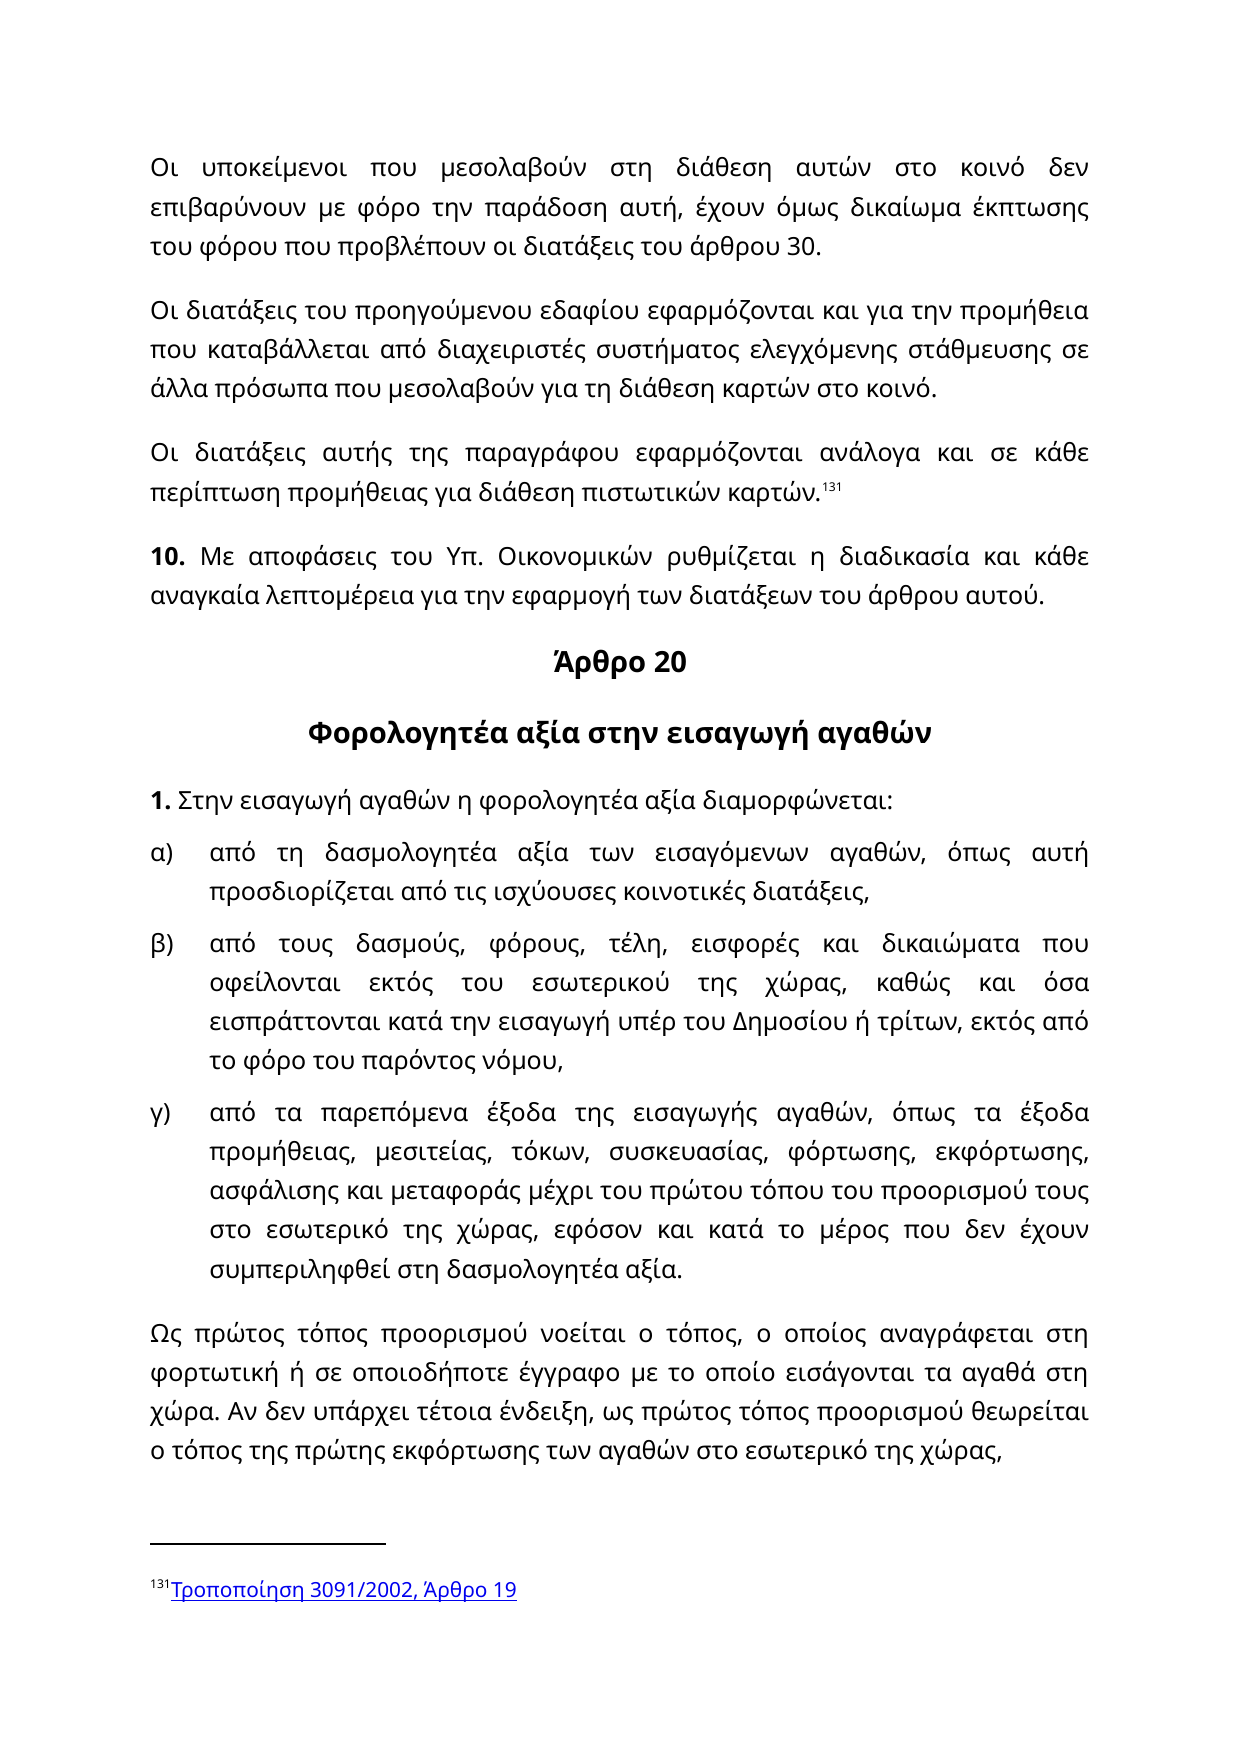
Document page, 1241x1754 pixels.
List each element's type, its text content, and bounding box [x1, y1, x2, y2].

subtitle Φορολογητέα αξία στην εισαγωγή αγαθών [150, 712, 1090, 752]
text Οι διατάξεις αυτής της παραγράφου εφαρμόζονται ανάλογα και σε κάθε περίπτωση προμήθειας για διάθεση πιστωτικών καρτών. [150, 435, 1090, 508]
subtitle Άρθρο 20 [150, 642, 1090, 681]
text Τροποποίηση 3091/2002, Άρθρο 19 [150, 1576, 1090, 1604]
text Ως πρώτος τόπος προορισμού νοείται ο τόπος, ο οποίος αναγράφεται στη φορτωτική ή σε οποιοδήποτε έγγραφο με το οποίο εισάγονται τα αγαθά στη χώρα. Αν δεν υπάρχει τέτοια ένδειξη, ως πρώτος τόπος προορισμού θεωρείται ο τόπος της πρώτης εκφόρτωσης των αγαθών στο εσωτερικό της χώρας, [150, 1315, 1090, 1467]
text 10. Με αποφάσεις του Υπ. Οικονομικών ρυθμίζεται η διαδικασία και κάθε αναγκαία λεπτομέρεια για την εφαρμογή των διατάξεων του άρθρου αυτού. [150, 538, 1090, 612]
list γ) από τα παρεπόμενα έξοδα της εισαγωγής αγαθών, όπως τα έξοδα προμήθειας, μεσιτείας, τόκων, συσκευασίας, φόρτωσης, εκφόρτωσης, ασφάλισης και μεταφοράς μέχρι του πρώτου τόπου του προορισμού τους στο εσωτερικό της χώρας, εφόσον και κατά το μέρος που δεν έχουν συμπεριληφθεί στη δασμολογητέα αξία. [150, 1094, 1090, 1285]
text Οι διατάξεις του προηγούμενου εδαφίου εφαρμόζονται και για την προμήθεια που καταβάλλεται από διαχειριστές συστήματος ελεγχόμενης στάθμευσης σε άλλα πρόσωπα που μεσολαβούν για τη διάθεση καρτών στο κοινό. [150, 292, 1090, 405]
list β) από τους δασμούς, φόρους, τέλη, εισφορές και δικαιώματα που οφείλονται εκτός του εσωτερικού της χώρας, καθώς και όσα εισπράττονται κατά την εισαγωγή υπέρ του Δημοσίου ή τρίτων, εκτός από το φόρο του παρόντος νόμου, [150, 925, 1090, 1077]
list α) από τη δασμολογητέα αξία των εισαγόμενων αγαθών, όπως αυτή προσδιορίζεται από τις ισχύουσες κοινοτικές διατάξεις, [150, 834, 1090, 908]
text 1. Στην εισαγωγή αγαθών η φορολογητέα αξία διαμορφώνεται: [150, 783, 1090, 817]
text Οι υποκείμενοι που μεσολαβούν στη διάθεση αυτών στο κοινό δεν επιβαρύνουν με φόρο την παράδοση αυτή, έχουν όμως δικαίωμα έκπτωσης του φόρου που προβλέπουν οι διατάξεις του άρθρου 30. [150, 150, 1090, 262]
